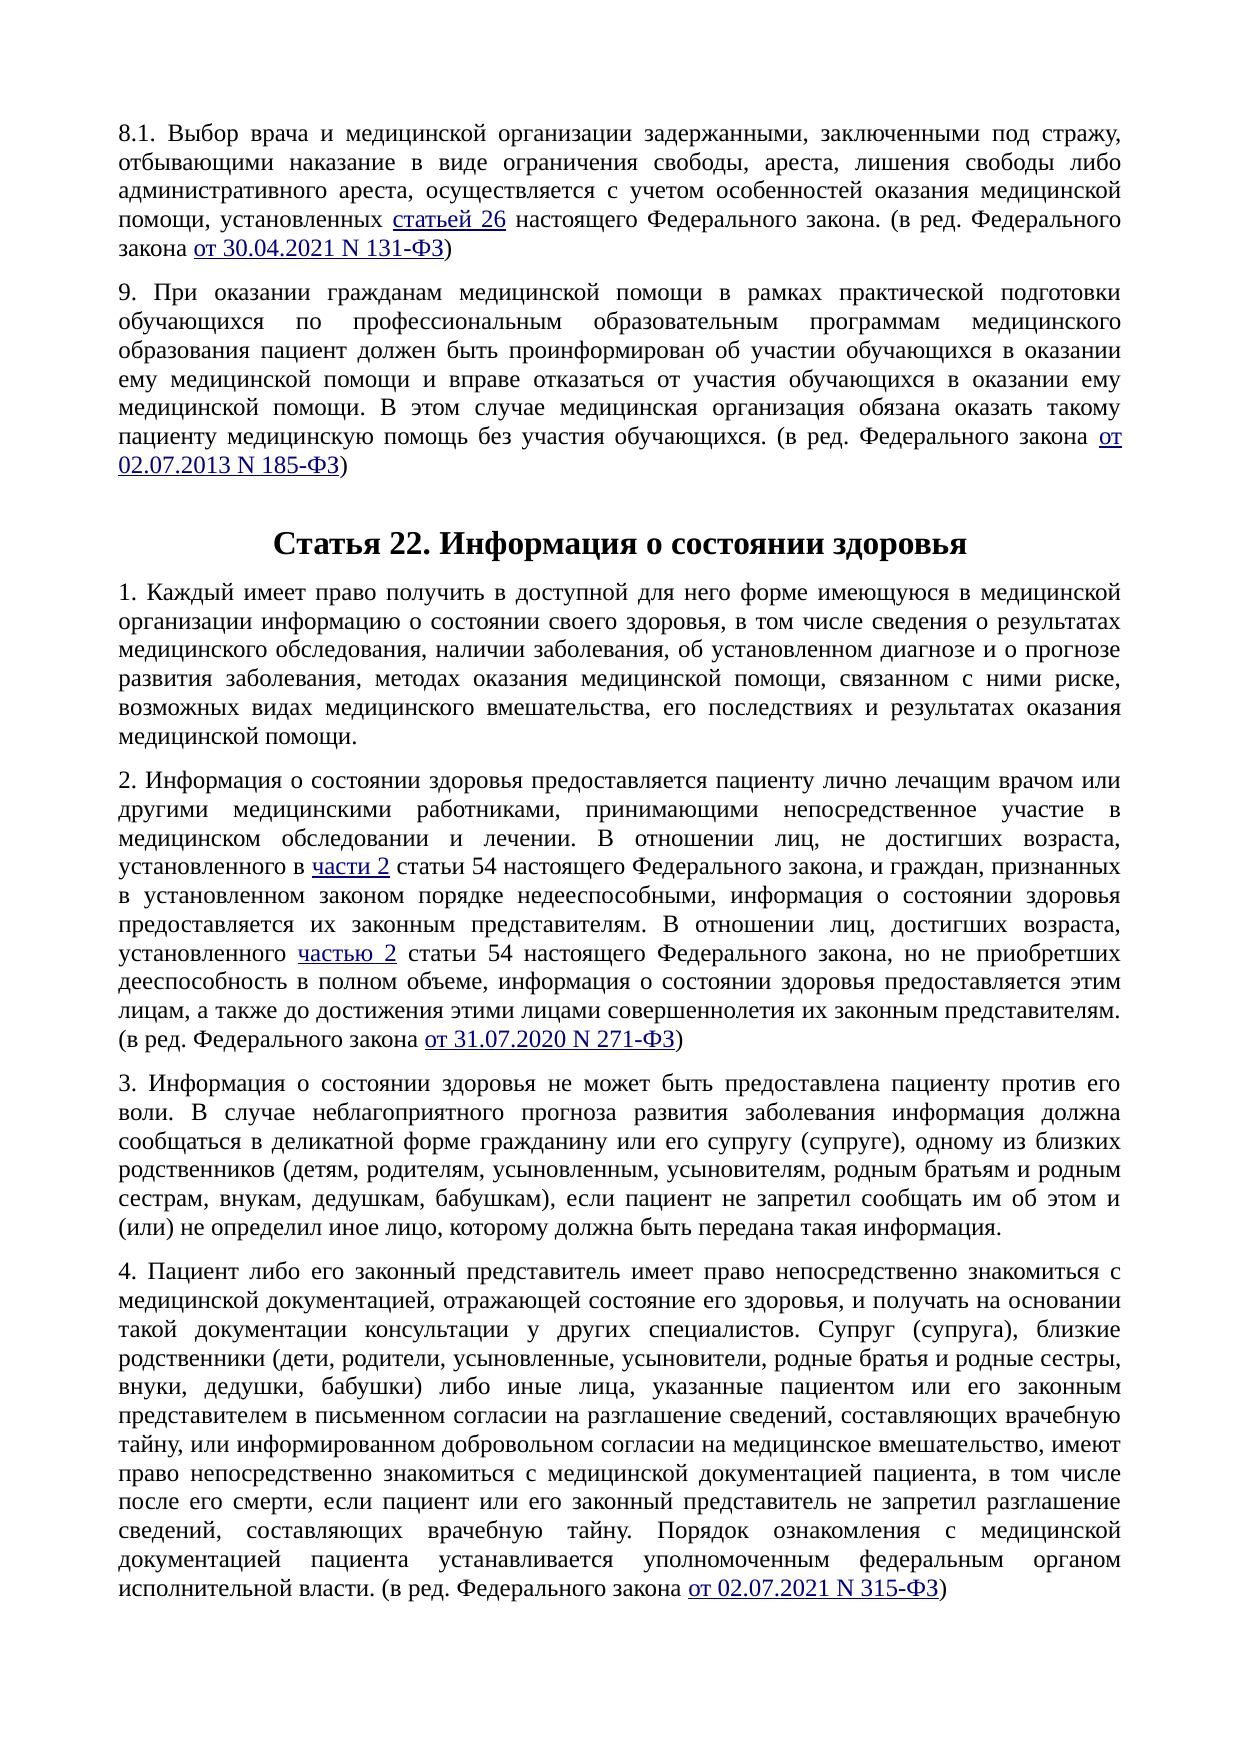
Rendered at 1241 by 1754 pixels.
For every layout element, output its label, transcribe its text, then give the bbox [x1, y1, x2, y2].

text 1. Каждый имеет право получить в доступной для него форме имеющуюся в медицинской организации информацию о состоянии своего здоровья, в том числе сведения о результатах медицинского обследования, наличии заболевания, об установленном диагнозе и о прогнозе развития заболевания, методах оказания медицинской помощи, связанном с ними риске, возможных видах медицинского вмешательства, его последствиях и результатах оказания медицинской помощи. [118, 577, 1122, 749]
text 9. При оказании гражданам медицинской помощи в рамках практической подготовки обучающихся по профессиональным образовательным программам медицинского образования пациент должен быть проинформирован об участии обучающихся в оказании ему медицинской помощи и вправе отказаться от участия обучающихся в оказании ему медицинской помощи. В этом случае медицинская организация обязана оказать такому пациенту медицинскую помощь без участия обучающихся. (в ред. Федерального закона от 02.07.2013 N 185-ФЗ) [118, 277, 1122, 479]
text 4. Пациент либо его законный представитель имеет право непосредственно знакомиться с медицинской документацией, отражающей состояние его здоровья, и получать на основании такой документации консультации у других специалистов. Супруг (супруга), близкие родственники (дети, родители, усыновленные, усыновители, родные братья и родные сестры, внуки, дедушки, бабушки) либо иные лица, указанные пациентом или его законным представителем в письменном согласии на разглашение сведений, составляющих врачебную тайну, или информированном добровольном согласии на медицинское вмешательство, имеют право непосредственно знакомиться с медицинской документацией пациента, в том числе после его смерти, если пациент или его законный представитель не запретил разглашение сведений, составляющих врачебную тайну. Порядок ознакомления с медицинской документацией пациента устанавливается уполномоченным федеральным органом исполнительной власти. (в ред. Федерального закона от 02.07.2021 N 315-ФЗ) [118, 1256, 1122, 1601]
text Статья 22. Информация о состоянии здоровья [118, 523, 1122, 561]
text 8.1. Выбор врача и медицинской организации задержанными, заключенными под стражу, отбывающими наказание в виде ограничения свободы, ареста, лишения свободы либо административного ареста, осуществляется с учетом особенностей оказания медицинской помощи, установленных статьей 26 настоящего Федерального закона. (в ред. Федерального закона от 30.04.2021 N 131-ФЗ) [118, 118, 1122, 262]
text 2. Информация о состоянии здоровья предоставляется пациенту лично лечащим врачом или другими медицинскими работниками, принимающими непосредственное участие в медицинском обследовании и лечении. В отношении лиц, не достигших возраста, установленного в части 2 статьи 54 настоящего Федерального закона, и граждан, признанных в установленном законом порядке недееспособными, информация о состоянии здоровья предоставляется их законным представителям. В отношении лиц, достигших возраста, установленного частью 2 статьи 54 настоящего Федерального закона, но не приобретших дееспособность в полном объеме, информация о состоянии здоровья предоставляется этим лицам, а также до достижения этими лицами совершеннолетия их законным представителям. (в ред. Федерального закона от 31.07.2020 N 271-ФЗ) [118, 765, 1122, 1053]
text 3. Информация о состоянии здоровья не может быть предоставлена пациенту против его воли. В случае неблагоприятного прогноза развития заболевания информация должна сообщаться в деликатной форме гражданину или его супругу (супруге), одному из близких родственников (детям, родителям, усыновленным, усыновителям, родным братьям и родным сестрам, внукам, дедушкам, бабушкам), если пациент не запретил сообщать им об этом и (или) не определил иное лицо, которому должна быть передана такая информация. [118, 1068, 1122, 1241]
